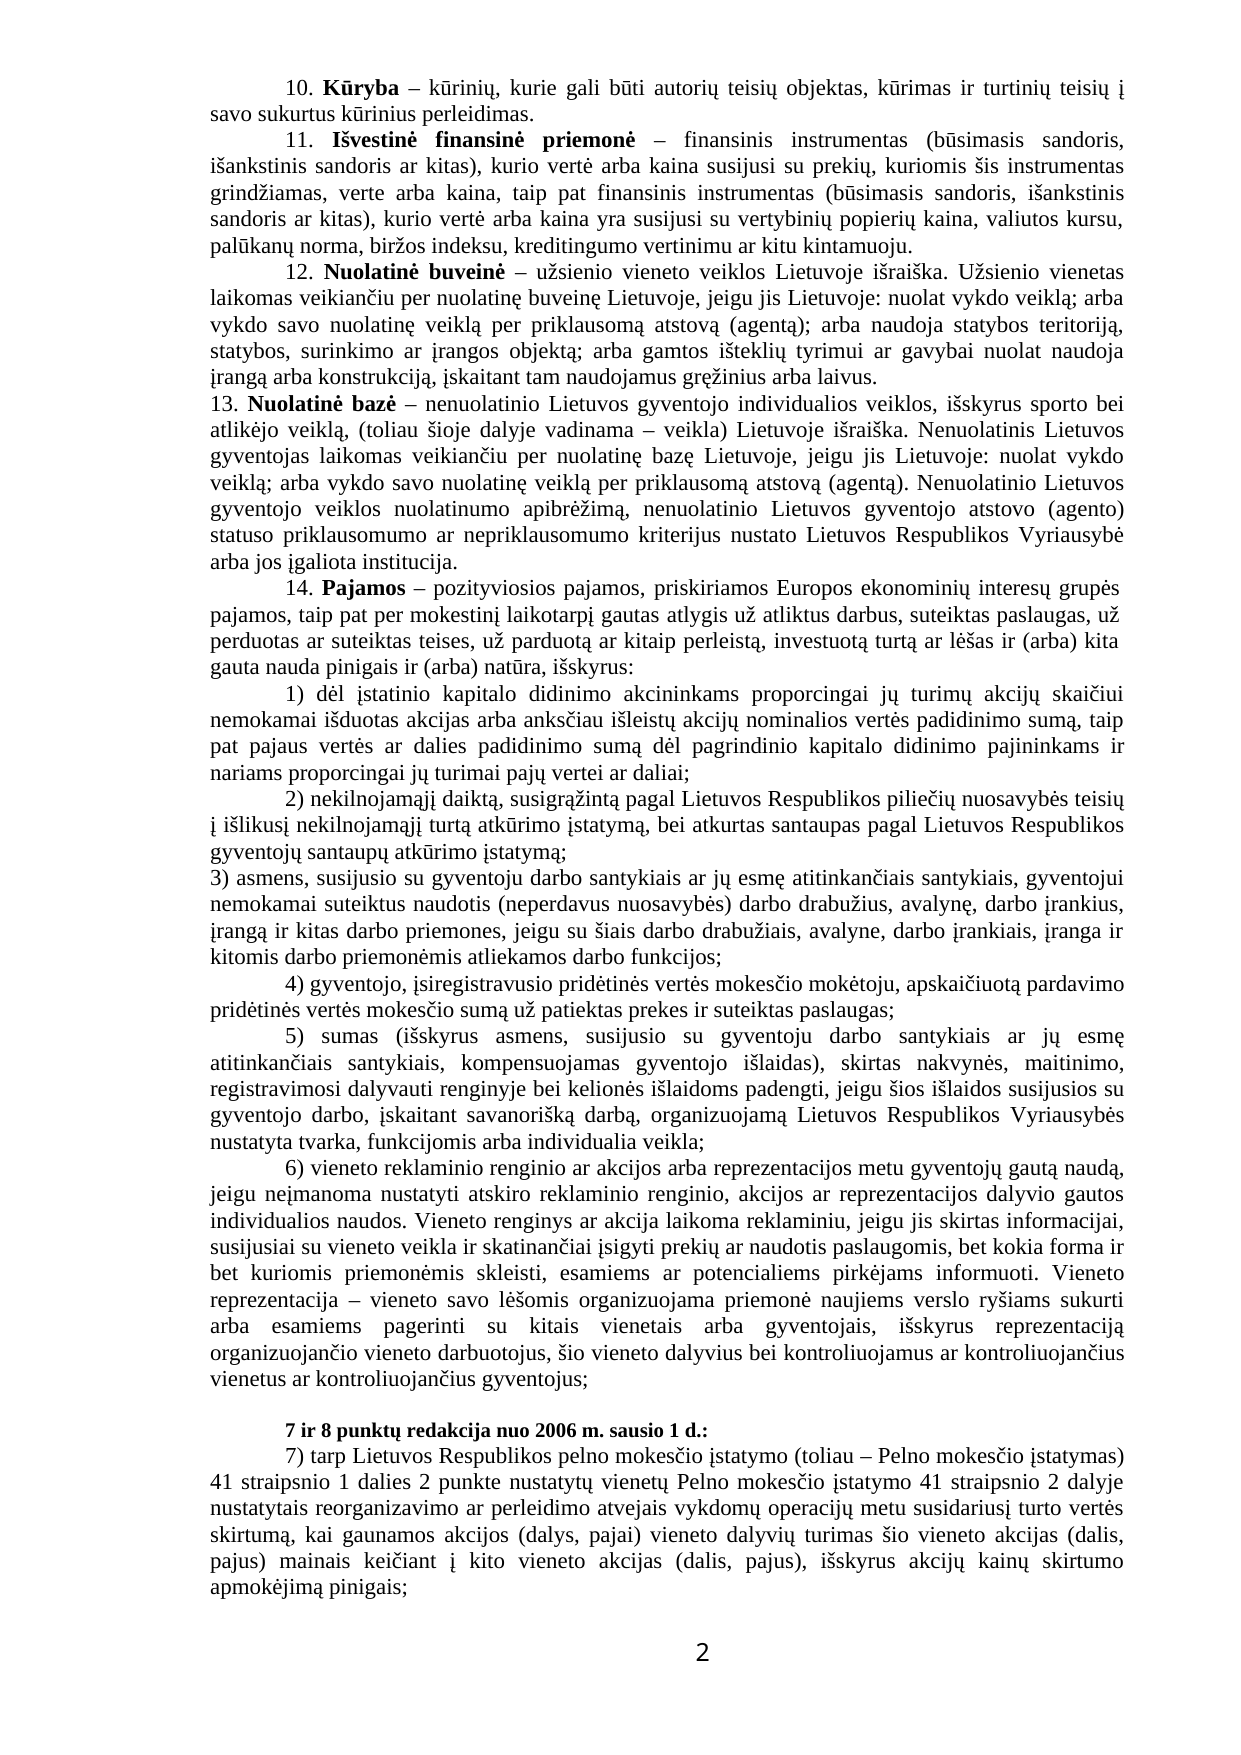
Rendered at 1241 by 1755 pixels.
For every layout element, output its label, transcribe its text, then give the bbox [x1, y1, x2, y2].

text 11. Išvestinė finansinė priemonė – finansinis instrumentas (būsimasis sandoris, išankstinis sandoris ar kitas), kurio vertė arba kaina susijusi su prekių, kuriomis šis instrumentas grindžiamas, verte arba kaina, taip pat finansinis instrumentas (būsimasis sandoris, išankstinis sandoris ar kitas), kurio vertė arba kaina yra susijusi su vertybinių popierių kaina, valiutos kursu, palūkanų norma, biržos indeksu, kreditingumo vertinimu ar kitu kintamuoju. [210, 126, 1126, 258]
text 7 ir 8 punktų redakcija nuo 2006 m. sausio 1 d.: [210, 1418, 1126, 1442]
text 7) tarp Lietuvos Respublikos pelno mokesčio įstatymo (toliau – Pelno mokesčio įstatymas) 41 straipsnio 1 dalies 2 punkte nustatytų vienetų Pelno mokesčio įstatymo 41 straipsnio 2 dalyje nustatytais reorganizavimo ar perleidimo atvejais vykdomų operacijų metu susidariusį turto vertės skirtumą, kai gaunamos akcijos (dalys, pajai) vieneto dalyvių turimas šio vieneto akcijas (dalis, pajus) mainais keičiant į kito vieneto akcijas (dalis, pajus), išskyrus akcijų kainų skirtumo apmokėjimą pinigais; [210, 1442, 1126, 1600]
text 10. Kūryba – kūrinių, kurie gali būti autorių teisių objektas, kūrimas ir turtinių teisių į savo sukurtus kūrinius perleidimas. [210, 73, 1126, 126]
text 5) sumas (išskyrus asmens, susijusio su gyventoju darbo santykiais ar jų esmę atitinkančiais santykiais, kompensuojamas gyventojo išlaidas), skirtas nakvynės, maitinimo, registravimosi dalyvauti renginyje bei kelionės išlaidoms padengti, jeigu šios išlaidos susijusios su gyventojo darbo, įskaitant savanorišką darbą, organizuojamą Lietuvos Respublikos Vyriausybės nustatyta tvarka, funkcijomis arba individualia veikla; [210, 1022, 1126, 1154]
text 14. Pajamos – pozityviosios pajamos, priskiriamos Europos ekonominių interesų grupės pajamos, taip pat per mokestinį laikotarpį gautas atlygis už atliktus darbus, suteiktas paslaugas, už perduotas ar suteiktas teises, už parduotą ar kitaip perleistą, investuotą turtą ar lėšas ir (arba) kita gauta nauda pinigais ir (arba) natūra, išskyrus: [210, 574, 1120, 680]
text 12. Nuolatinė buveinė – užsienio vieneto veiklos Lietuvoje išraiška. Užsienio vienetas laikomas veikiančiu per nuolatinę buveinę Lietuvoje, jeigu jis Lietuvoje: nuolat vykdo veiklą; arba vykdo savo nuolatinę veiklą per priklausomą atstovą (agentą); arba naudoja statybos teritoriją, statybos, surinkimo ar įrangos objektą; arba gamtos išteklių tyrimui ar gavybai nuolat naudoja įrangą arba konstrukciją, įskaitant tam naudojamus gręžinius arba laivus. [210, 258, 1126, 390]
text 2) nekilnojamąjį daiktą, susigrąžintą pagal Lietuvos Respublikos piliečių nuosavybės teisių į išlikusį nekilnojamąjį turtą atkūrimo įstatymą, bei atkurtas santaupas pagal Lietuvos Respublikos gyventojų santaupų atkūrimo įstatymą; [210, 785, 1126, 864]
text 13. Nuolatinė bazė – nenuolatinio Lietuvos gyventojo individualios veiklos, išskyrus sporto bei atlikėjo veiklą, (toliau šioje dalyje vadinama – veikla) Lietuvoje išraiška. Nenuolatinis Lietuvos gyventojas laikomas veikiančiu per nuolatinę bazę Lietuvoje, jeigu jis Lietuvoje: nuolat vykdo veiklą; arba vykdo savo nuolatinę veiklą per priklausomą atstovą (agentą). Nenuolatinio Lietuvos gyventojo veiklos nuolatinumo apibrėžimą, nenuolatinio Lietuvos gyventojo atstovo (agento) statuso priklausomumo ar nepriklausomumo kriterijus nustato Lietuvos Respublikos Vyriausybė arba jos įgaliota institucija. [210, 390, 1126, 574]
text 1) dėl įstatinio kapitalo didinimo akcininkams proporcingai jų turimų akcijų skaičiui nemokamai išduotas akcijas arba anksčiau išleistų akcijų nominalios vertės padidinimo sumą, taip pat pajaus vertės ar dalies padidinimo sumą dėl pagrindinio kapitalo didinimo pajininkams ir nariams proporcingai jų turimai pajų vertei ar daliai; [210, 680, 1126, 785]
text 4) gyventojo, įsiregistravusio pridėtinės vertės mokesčio mokėtoju, apskaičiuotą pardavimo pridėtinės vertės mokesčio sumą už patiektas prekes ir suteiktas paslaugas; [210, 969, 1126, 1022]
text 3) asmens, susijusio su gyventoju darbo santykiais ar jų esmę atitinkančiais santykiais, gyventojui nemokamai suteiktus naudotis (neperdavus nuosavybės) darbo drabužius, avalynę, darbo įrankius, įrangą ir kitas darbo priemones, jeigu su šiais darbo drabužiais, avalyne, darbo įrankiais, įranga ir kitomis darbo priemonėmis atliekamos darbo funkcijos; [210, 864, 1126, 969]
text 6) vieneto reklaminio renginio ar akcijos arba reprezentacijos metu gyventojų gautą naudą, jeigu neįmanoma nustatyti atskiro reklaminio renginio, akcijos ar reprezentacijos dalyvio gautos individualios naudos. Vieneto renginys ar akcija laikoma reklaminiu, jeigu jis skirtas informacijai, susijusiai su vieneto veikla ir skatinančiai įsigyti prekių ar naudotis paslaugomis, bet kokia forma ir bet kuriomis priemonėmis skleisti, esamiems ar potencialiems pirkėjams informuoti. Vieneto reprezentacija – vieneto savo lėšomis organizuojama priemonė naujiems verslo ryšiams sukurti arba esamiems pagerinti su kitais vienetais arba gyventojais, išskyrus reprezentaciją organizuojančio vieneto darbuotojus, šio vieneto dalyvius bei kontroliuojamus ar kontroliuojančius vienetus ar kontroliuojančius gyventojus; [210, 1154, 1126, 1391]
